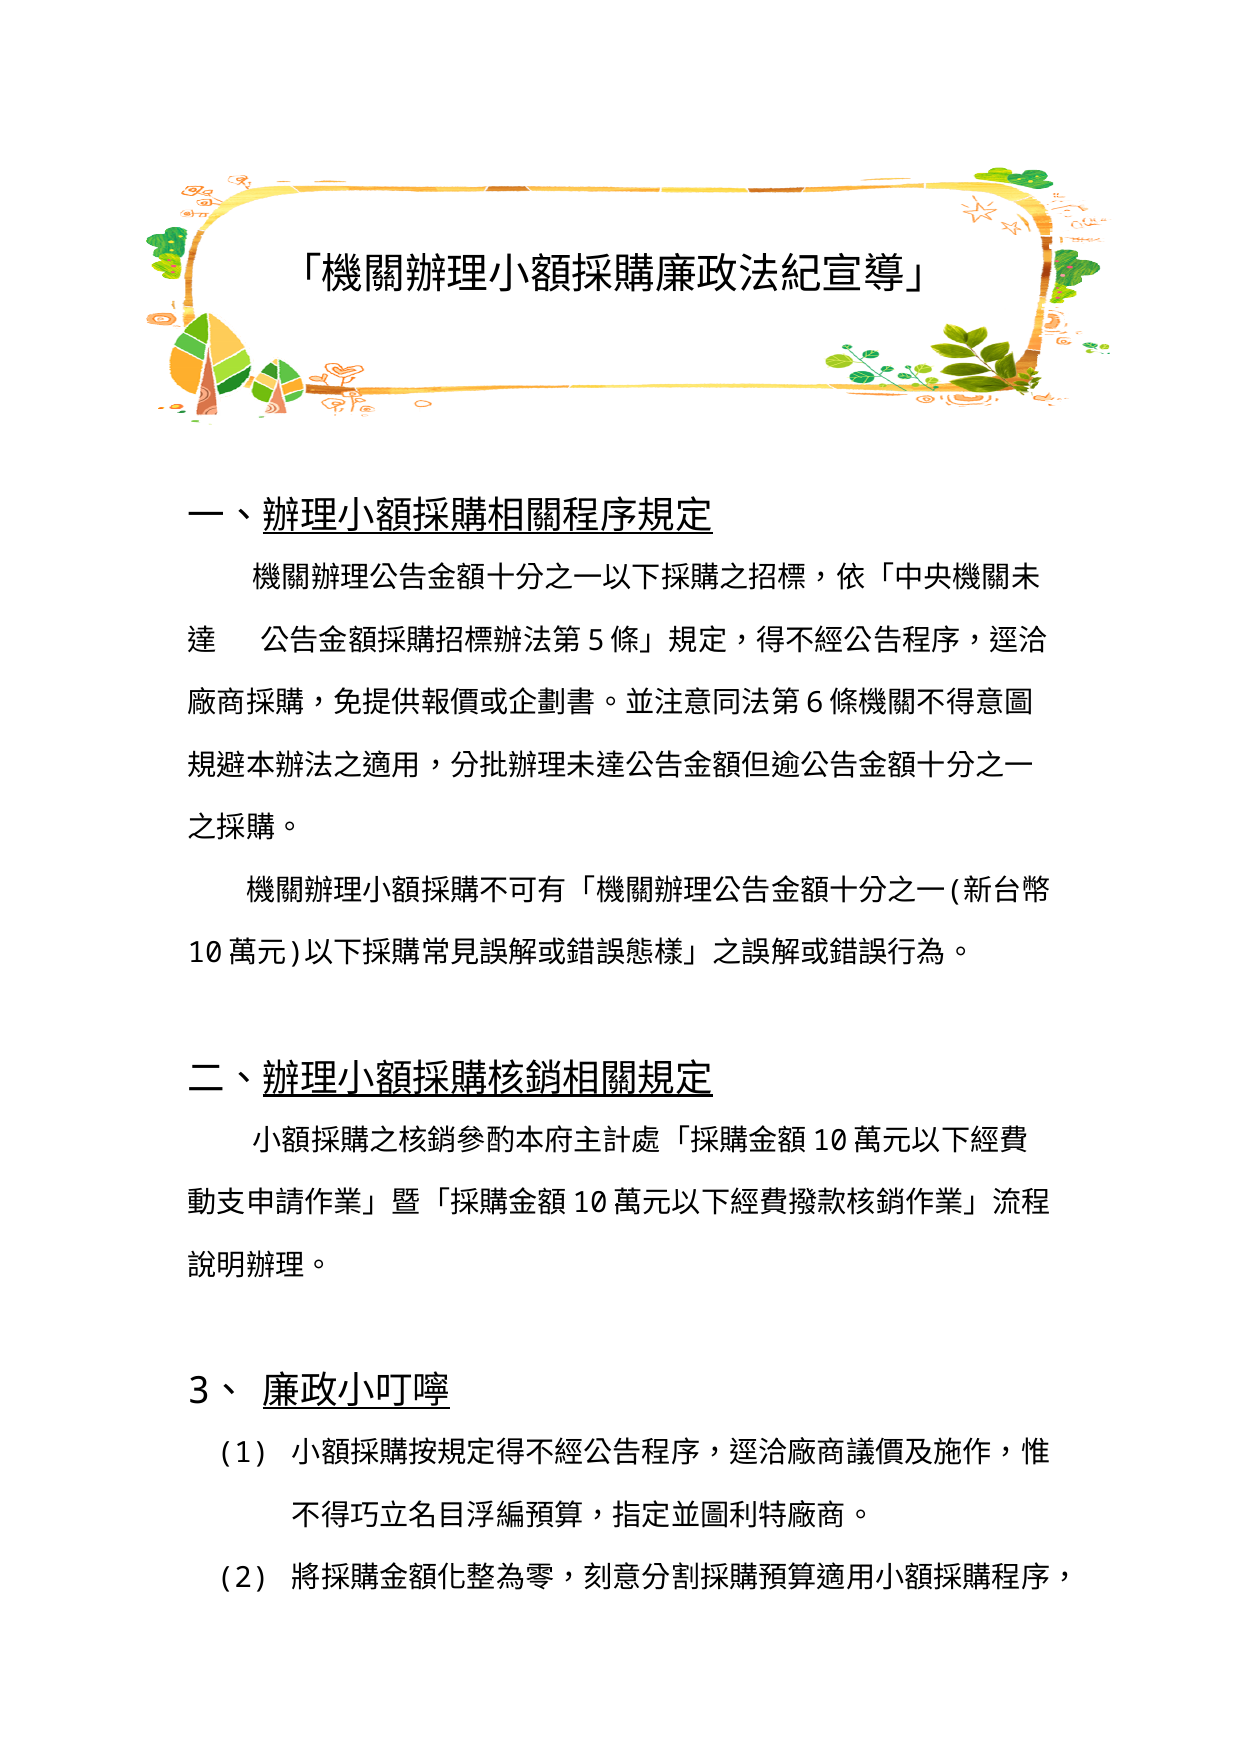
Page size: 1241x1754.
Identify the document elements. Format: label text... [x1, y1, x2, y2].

text 「機關辦理小額採購廉政法紀宣導」 [238, 241, 973, 301]
text 一、辦理小額採購相關程序規定 [187, 471, 1053, 533]
text 二、辦理小額採購核銷相關規定 [187, 1033, 1053, 1096]
list 將採購金額化整為零，刻意分割採購預算適用小額採購程序，圖利特定廠商。 [217, 1533, 1053, 1596]
list 小額採購按規定得不經公告程序，逕洽廠商議價及施作，惟不得巧立名目浮編預算，指定並圖利特廠商。 [217, 1408, 1053, 1533]
list 廉政小叮嚀 [187, 1346, 1053, 1408]
text 小額採購之核銷參酌本府主計處「採購金額10萬元以下經費動支申請作業」暨「採購金額10萬元以下經費撥款核銷作業」流程說明辦理。 [187, 1096, 1053, 1283]
text 機關辦理小額採購不可有「機關辦理公告金額十分之一(新台幣10萬元)以下採購常見誤解或錯誤態樣」之誤解或錯誤行為。 [187, 846, 1053, 971]
text 機關辦理公告金額十分之一以下採購之招標，依「中央機關未達 公告金額採購招標辦法第5條」規定，得不經公告程序，逕洽廠商採購，免提供報價或企劃書。並注意同法第6條機關不得意圖規避本辦法之適用，分批辦理未達公告金額但逾公告金額十分之一之採購。 [187, 533, 1053, 846]
